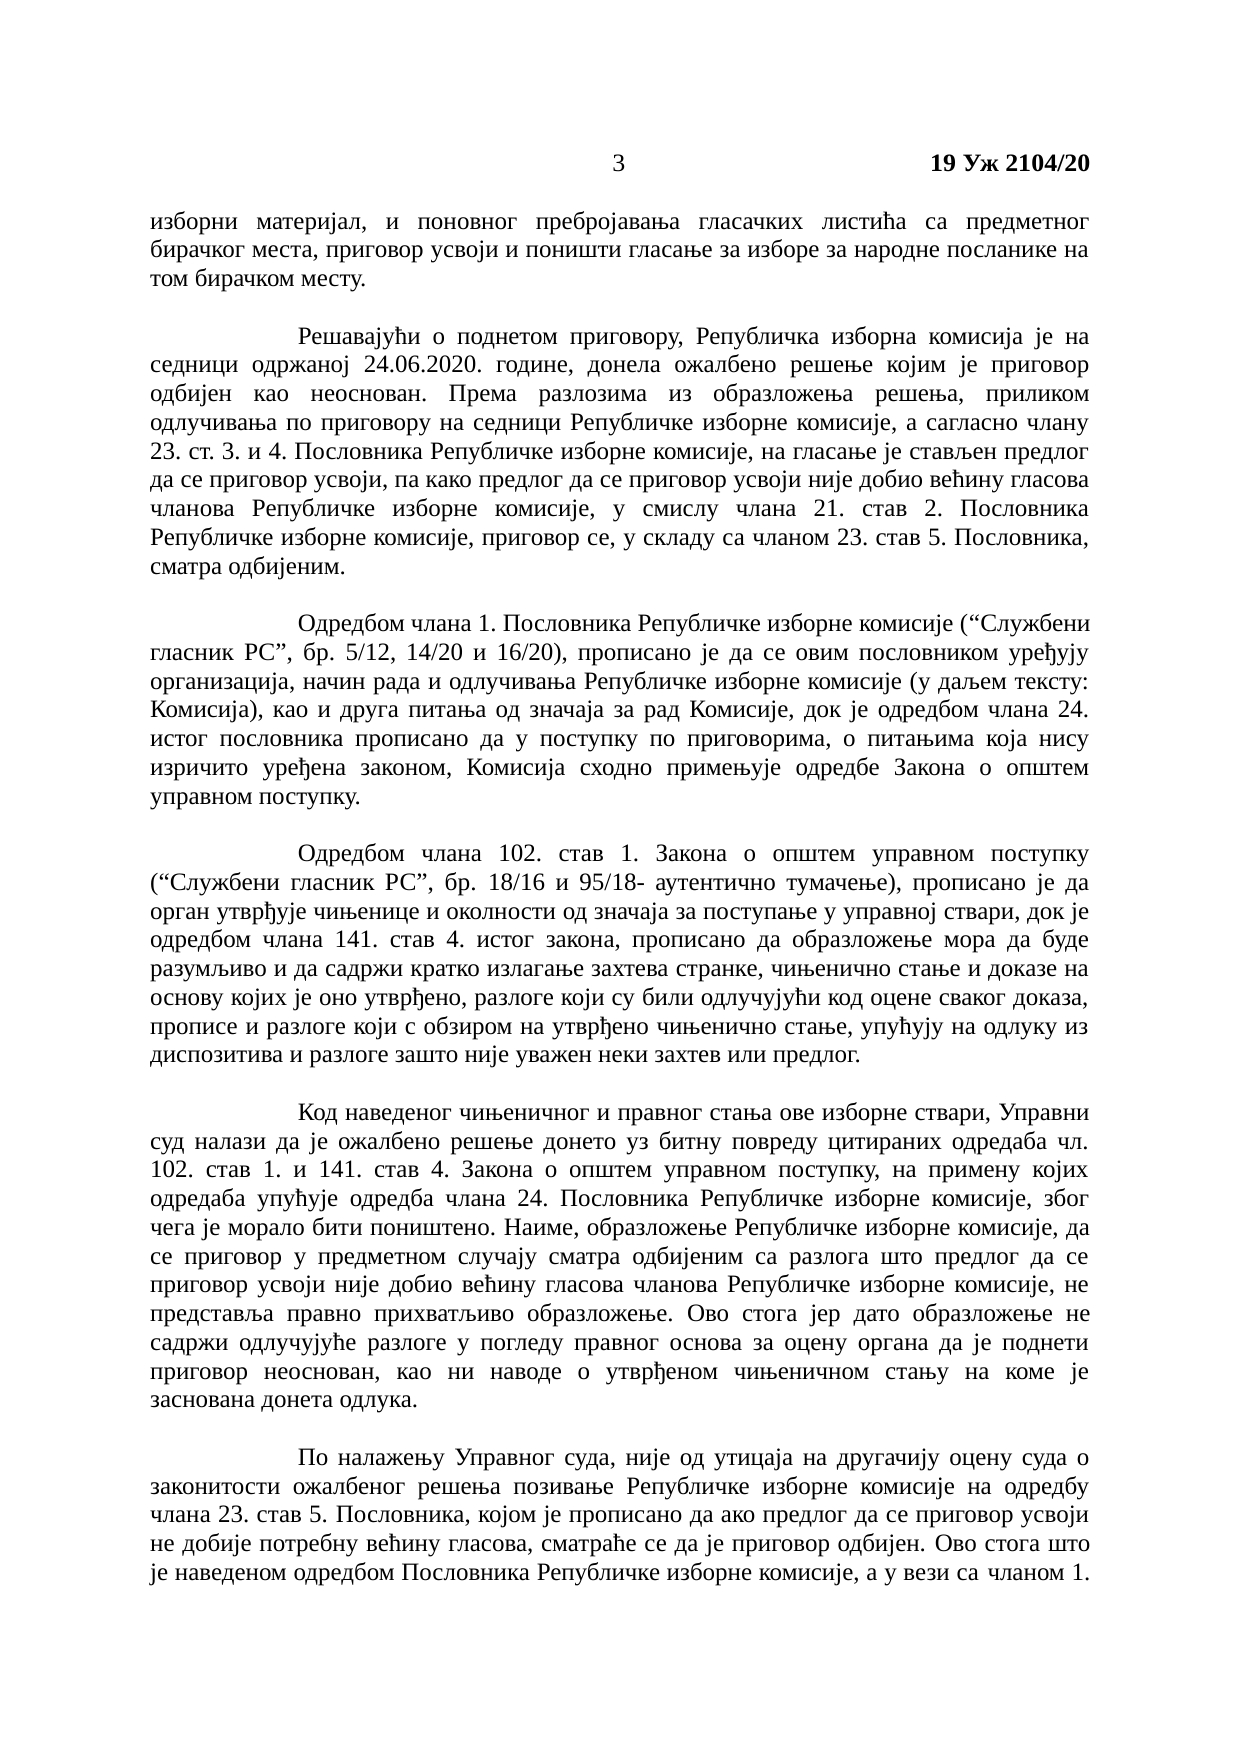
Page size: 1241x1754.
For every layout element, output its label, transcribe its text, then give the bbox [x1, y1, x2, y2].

text Код наведеног чињеничног и правног стања ове изборне ствари, Управни суд налази да је ожалбено решење донето уз битну повреду цитираних одредаба чл. 102. став 1. и 141. став 4. Закона о општем управном поступку, на примену којих одредаба упућује одредба члана 24. Пословника Републичке изборне комисије, због чега је морало бити поништено. Наиме, образложење Републичке изборне комисије, да се приговор у предметном случају сматра одбијеним са разлога што предлог да се приговор усвоји није добио већину гласова чланова Републичке изборне комисије, не представља правно прихватљиво образложење. Ово стога јер дато образложење не садржи одлучујуће разлоге у погледу правног основа за оцену органа да је поднети приговор неоснован, као ни наводе о утврђеном чињеничном стању на коме је заснована донета одлука. [150, 1097, 1090, 1413]
text Одредбом члана 1. Пословника Републичке изборне комисије (“Службени гласник РС”, бр. 5/12, 14/20 и 16/20), прописано је да се овим пословником уређују организација, начин рада и одлучивања Републичке изборне комисије (у даљем тексту: Комисија), као и друга питања од значаја за рад Комисије, док је одредбом члана 24. истог пословника прописано да у поступку по приговорима, о питањима која нису изричито уређена законом, Комисија сходно примењује одредбе Закона о општем управном поступку. [150, 608, 1090, 809]
text изборни материјал, и поновног пребројавања гласачких листића са предметног бирачког места, приговор усвоји и поништи гласање за изборе за народне посланике на том бирачком месту. [150, 206, 1090, 292]
text Одредбом члана 102. став 1. Закона о општем управном поступку (“Службени гласник РС”, бр. 18/16 и 95/18- аутентично тумачење), прописано је да орган утврђује чињенице и околности од значаја за поступање у управној ствари, док је одредбом члана 141. став 4. истог закона, прописано да образложење мора да буде разумљиво и да садржи кратко излагање захтева странке, чињенично стање и доказе на основу којих је оно утврђено, разлоге који су били одлучујући код оцене сваког доказа, прописе и разлоге који с обзиром на утврђено чињенично стање, упућују на одлуку из диспозитива и разлоге зашто није уважен неки захтев или предлог. [150, 838, 1090, 1068]
text По налажењу Управног суда, није од утицаја на другачију оцену суда о законитости ожалбеног решења позивање Републичке изборне комисије на одредбу члана 23. став 5. Пословника, којом је прописано да ако предлог да се приговор усвоји не добије потребну већину гласова, сматраће се да је приговор одбијен. Ово стога што је наведеном одредбом Пословника Републичке изборне комисије, а у вези са чланом 1. [150, 1442, 1090, 1586]
text Решавајући о поднетом приговору, Републичка изборна комисија је на седници одржаној 24.06.2020. године, донела ожалбено решење којим је приговор одбијен као неоснован. Према разлозима из образложења решења, приликом одлучивања по приговору на седници Републичке изборне комисије, а сагласно члану 23. ст. 3. и 4. Пословника Републичке изборне комисије, на гласање је стављен предлог да се приговор усвоји, па како предлог да се приговор усвоји није добио већину гласова чланова Републичке изборне комисије, у смислу члана 21. став 2. Пословника Републичке изборне комисије, приговор се, у складу са чланом 23. став 5. Пословника, сматра одбијеним. [150, 321, 1090, 579]
